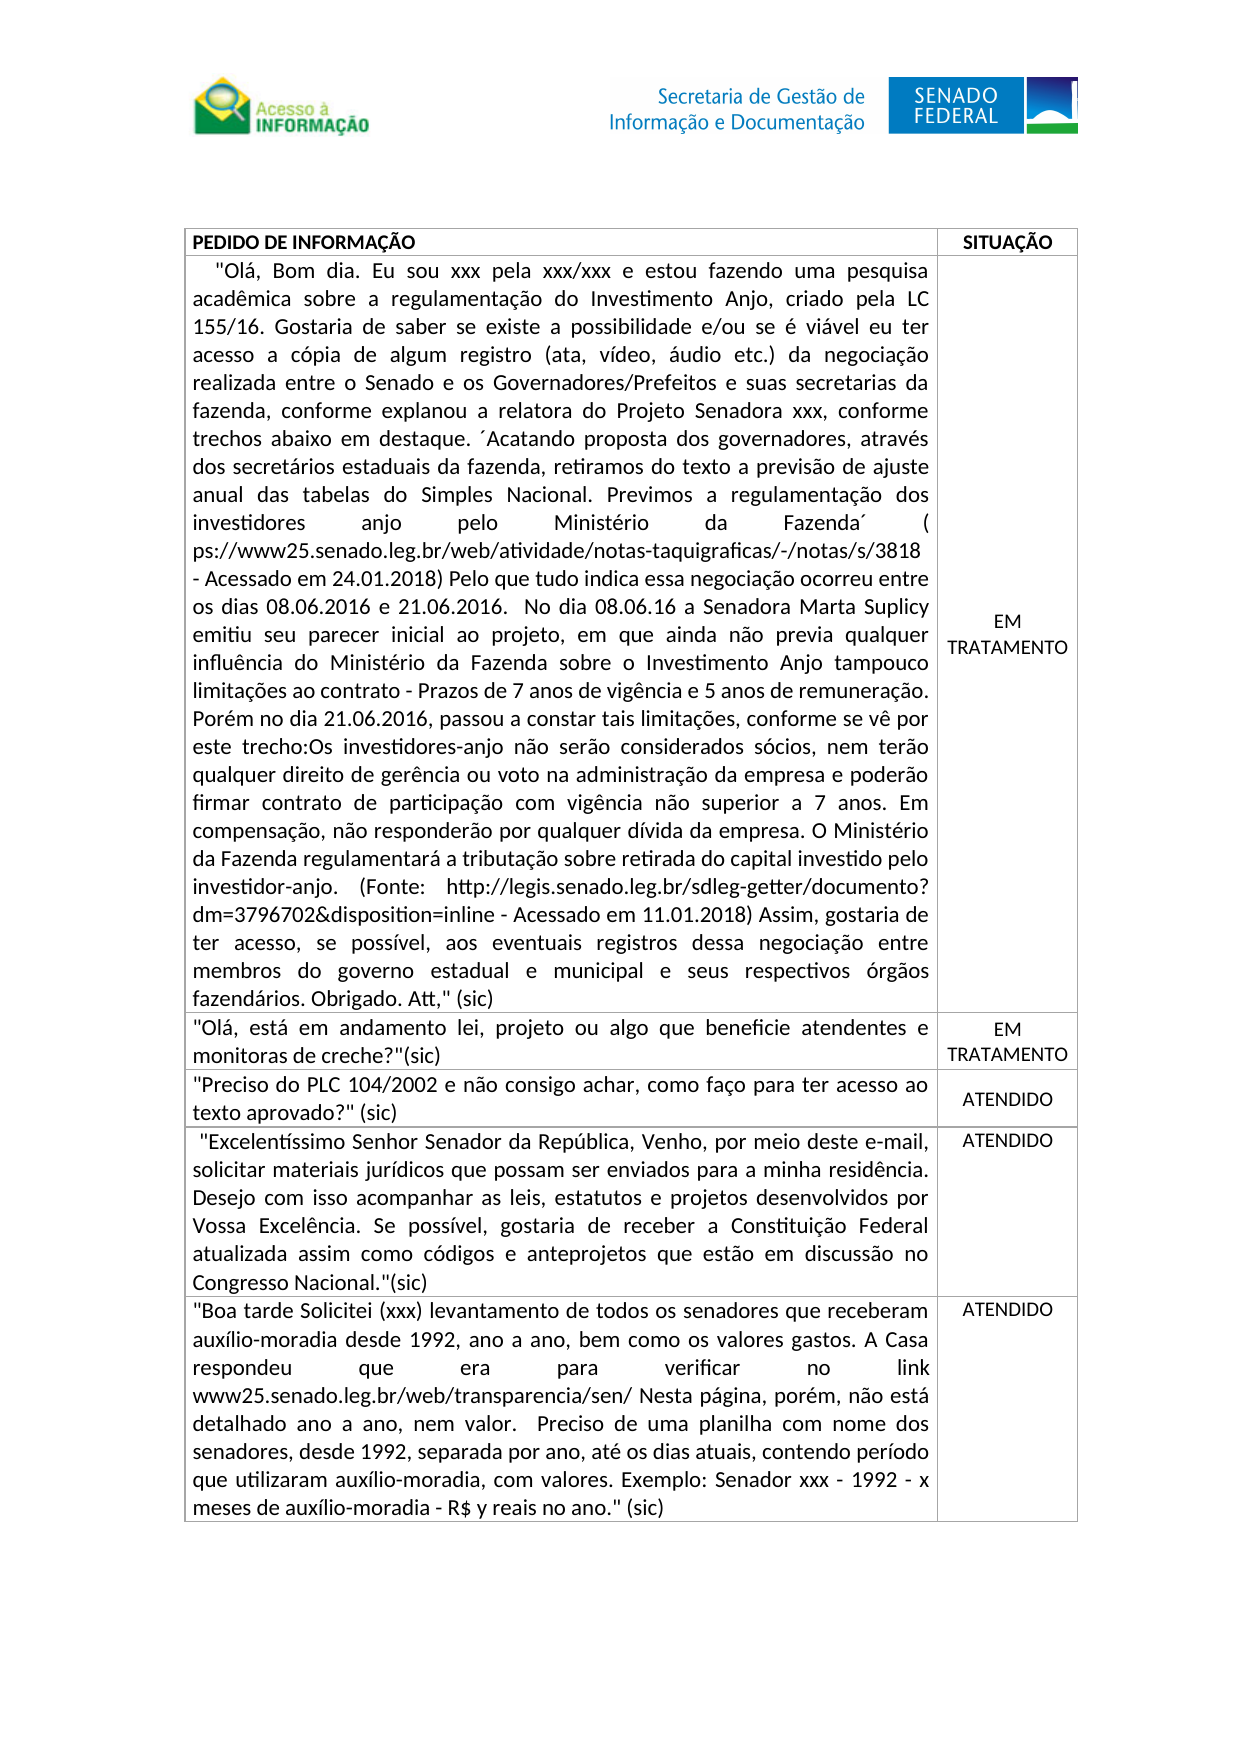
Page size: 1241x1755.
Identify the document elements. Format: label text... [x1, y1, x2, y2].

table_cell "Boa tarde Solicitei (xxx) levantamento de todos os senadores que receberam auxílio-moradia desde 1992, ano a ano, bem como os valores gastos. A Casa respondeu que era para verificar no link www25.senado.leg.br/web/transparencia/sen/ Nesta página, porém, não está detalhado ano a ano, nem valor. Preciso de uma planilha com nome dos senadores, desde 1992, separada por ano, até os dias atuais, contendo período que utilizaram auxílio-moradia, com valores. Exemplo: Senador xxx - 1992 - x meses de auxílio-moradia - R$ y reais no ano." (sic) [186, 1297, 937, 1521]
table_cell "Preciso do PLC 104/2002 e não consigo achar, como faço para ter acesso ao texto aprovado?" (sic) [186, 1070, 937, 1126]
table_cell EM TRATAMENTO [938, 1013, 1077, 1069]
table_cell "Olá, está em andamento lei, projeto ou algo que beneficie atendentes e monitoras de creche?"(sic) [186, 1013, 937, 1069]
table_header SITUAÇÃO [938, 229, 1077, 255]
table_cell ATENDIDO [938, 1297, 1077, 1521]
table_cell ATENDIDO [938, 1070, 1077, 1126]
table_cell "Olá, Bom dia. Eu sou xxx pela xxx/xxx e estou fazendo uma pesquisa acadêmica sobre a regulamentação do Investimento Anjo, criado pela LC 155/16. Gostaria de saber se existe a possibilidade e/ou se é viável eu ter acesso a cópia de algum registro (ata, vídeo, áudio etc.) da negociação realizada entre o Senado e os Governadores/Prefeitos e suas secretarias da fazenda, conforme explanou a relatora do Projeto Senadora xxx, conforme trechos abaixo em destaque. ´Acatando proposta dos governadores, através dos secretários estaduais da fazenda, retiramos do texto a previsão de ajuste anual das tabelas do Simples Nacional. Previmos a regulamentação dos investidores anjo pelo Ministério da Fazenda´ ( ps://www25.senado.leg.br/web/atividade/notas-taquigraficas/-/notas/s/3818 - Acessado em 24.01.2018) Pelo que tudo indica essa negociação ocorreu entre os dias 08.06.2016 e 21.06.2016. No dia 08.06.16 a Senadora Marta Suplicy emitiu seu parecer inicial ao projeto, em que ainda não previa qualquer influência do Ministério da Fazenda sobre o Investimento Anjo tampouco limitações ao contrato - Prazos de 7 anos de vigência e 5 anos de remuneração. Porém no dia 21.06.2016, passou a constar tais limitações, conforme se vê por este trecho:Os investidores-anjo não serão considerados sócios, nem terão qualquer direito de gerência ou voto na administração da empresa e poderão firmar contrato de participação com vigência não superior a 7 anos. Em compensação, não responderão por qualquer dívida da empresa. O Ministério da Fazenda regulamentará a tributação sobre retirada do capital investido pelo investidor-anjo. (Fonte: http://legis.senado.leg.br/sdleg-getter/documento?dm=3796702&disposition=inline - Acessado em 11.01.2018) Assim, gostaria de ter acesso, se possível, aos eventuais registros dessa negociação entre membros do governo estadual e municipal e seus respectivos órgãos fazendários. Obrigado. Att," (sic) [186, 256, 937, 1012]
table_cell EM TRATAMENTO [938, 256, 1077, 1012]
table_header PEDIDO DE INFORMAÇÃO [186, 229, 937, 255]
table_cell "Excelentíssimo Senhor Senador da República, Venho, por meio deste e-mail, solicitar materiais jurídicos que possam ser enviados para a minha residência. Desejo com isso acompanhar as leis, estatutos e projetos desenvolvidos por Vossa Excelência. Se possível, gostaria de receber a Constituição Federal atualizada assim como códigos e anteprojetos que estão em discussão no Congresso Nacional."(sic) [186, 1128, 937, 1296]
table_cell ATENDIDO [938, 1128, 1077, 1296]
